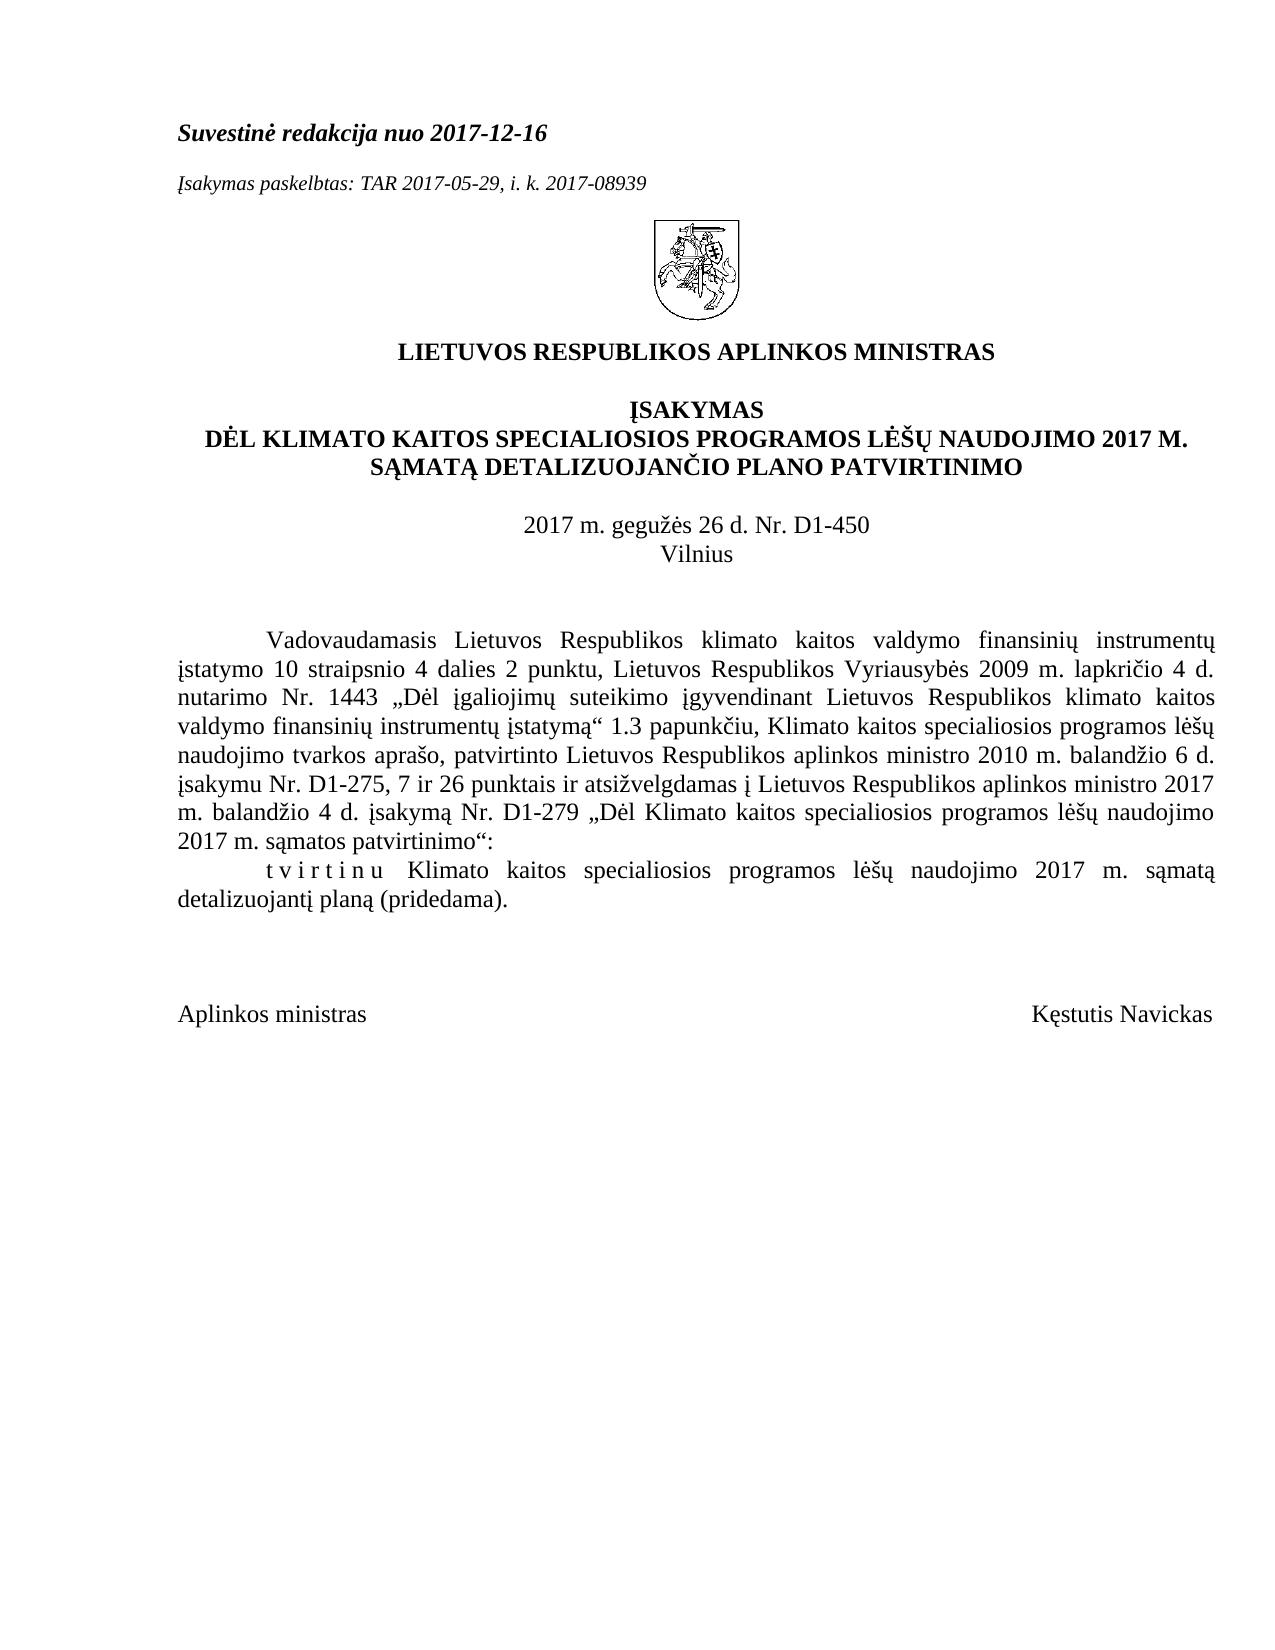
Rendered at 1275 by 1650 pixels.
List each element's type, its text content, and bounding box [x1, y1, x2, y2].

text DĖL KLIMATO KAITOS SPECIALIOSIOS PROGRAMOS LĖŠŲ NAUDOJIMO 2017 M. SĄMATĄ DETALIZUOJANČIO PLANO PATVIRTINIMO [177, 424, 1216, 481]
text Vadovaudamasis Lietuvos Respublikos klimato kaitos valdymo finansinių instrumentų įstatymo 10 straipsnio 4 dalies 2 punktu, Lietuvos Respublikos Vyriausybės 2009 m. lapkričio 4 d. nutarimo Nr. 1443 „Dėl įgaliojimų suteikimo įgyvendinant Lietuvos Respublikos klimato kaitos valdymo finansinių instrumentų įstatymą“ 1.3 papunkčiu, Klimato kaitos specialiosios programos lėšų naudojimo tvarkos aprašo, patvirtinto Lietuvos Respublikos aplinkos ministro 2010 m. balandžio 6 d. įsakymu Nr. D1-275, 7 ir 26 punktais ir atsižvelgdamas į Lietuvos Respublikos aplinkos ministro 2017 m. balandžio 4 d. įsakymą Nr. D1-279 „Dėl Klimato kaitos specialiosios programos lėšų naudojimo 2017 m. sąmatos patvirtinimo“: [177, 625, 1216, 855]
text Vilnius [177, 539, 1216, 567]
text tvirtinu Klimato kaitos specialiosios programos lėšų naudojimo 2017 m. sąmatą detalizuojantį planą (pridedama). [177, 855, 1216, 912]
text Aplinkos ministras Kęstutis Navickas [177, 999, 1216, 1027]
text LIETUVOS RESPUBLIKOS APLINKOS MINISTRAS [177, 337, 1216, 366]
text Įsakymas paskelbtas: TAR 2017-05-29, i. k. 2017-08939 [177, 171, 1216, 195]
text ĮSAKYMAS [177, 395, 1216, 424]
text 2017 m. gegužės 26 d. Nr. D1-450 [177, 510, 1216, 539]
text Suvestinė redakcija nuo 2017-12-16 [177, 118, 1216, 147]
